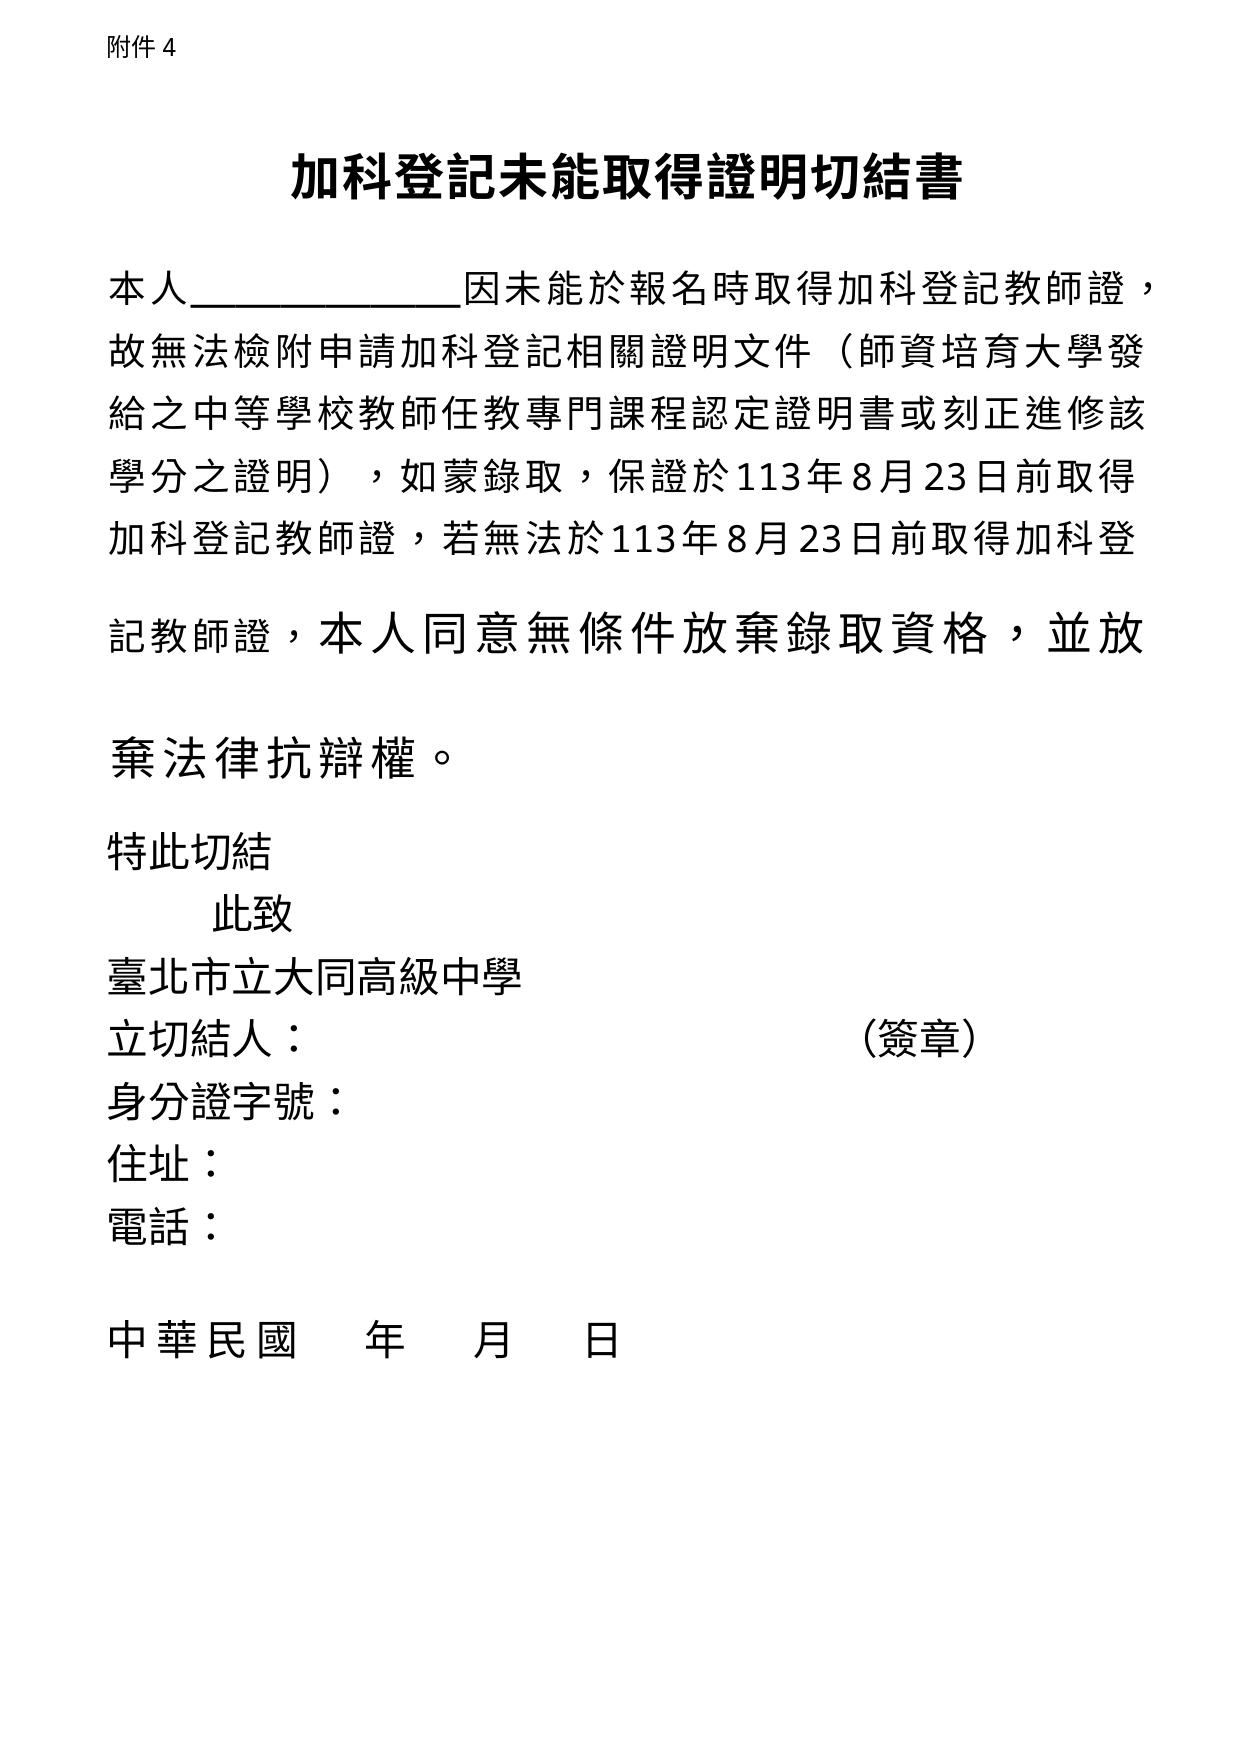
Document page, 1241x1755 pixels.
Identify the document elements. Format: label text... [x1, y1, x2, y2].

text 本人____________因未能於報名時取得加科登記教師證，故無法檢附申請加科登記相關證明文件（師資培育大學發給之中等學校教師任教專門課程認定證明書或刻正進修該學分之證明），如蒙錄取，保證於113年8月23日前取得加科登記教師證，若無法於113年8月23日前取得加科登記教師證，本人同意無條件放棄錄取資格，並放棄法律抗辯權。 [107, 245, 1148, 807]
text 立切結人： （簽章） [107, 995, 1148, 1057]
text 附件4 [107, 27, 1148, 64]
text 住址： [107, 1120, 1148, 1182]
text 中華民國 年 月 日 [107, 1307, 1148, 1368]
text 此致 [107, 870, 1148, 932]
text 身分證字號： [107, 1057, 1148, 1120]
text 臺北市立大同高級中學 [107, 932, 1148, 995]
text 加科登記未能取得證明切結書 [107, 101, 1148, 226]
text 特此切結 [107, 807, 1148, 870]
text 電話： [107, 1182, 1148, 1245]
